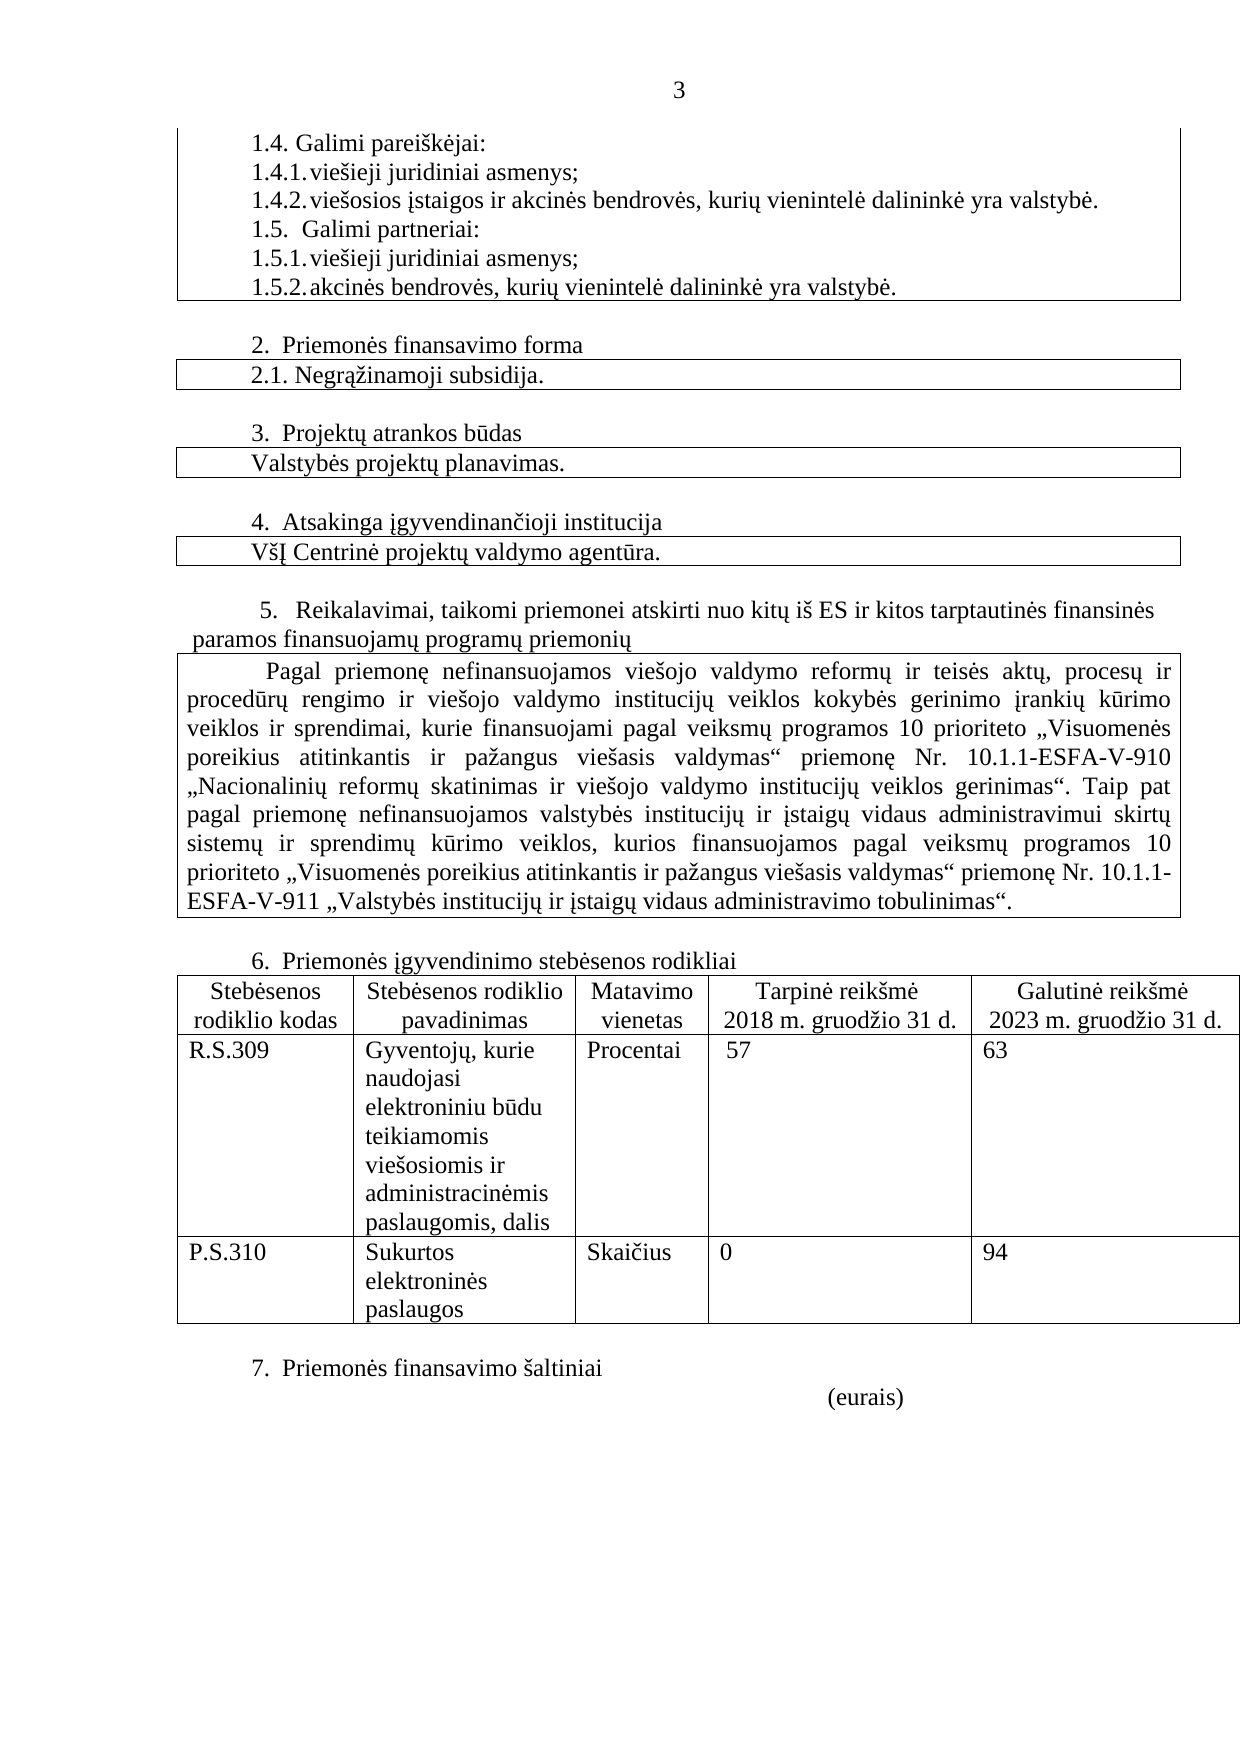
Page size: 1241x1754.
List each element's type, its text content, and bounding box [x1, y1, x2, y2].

table_cell Gyventojų, kurie naudojasi elektroniniu būdu teikiamomis viešosiomis ir administracinėmis paslaugomis, dalis [354, 1035, 575, 1236]
table_cell 63 [972, 1035, 1239, 1236]
table_header VšĮ Centrinė projektų valdymo agentūra. [177, 537, 1180, 565]
table_cell 1.5. Galimi partneriai: 1.5.1. viešieji juridiniai asmenys; 1.5.2. akcinės bendrovės, kurių vienintelė dalininkė yra valstybė. [178, 214, 1180, 300]
table_header Stebėsenos rodiklio kodas [178, 976, 353, 1034]
text 6. Priemonės įgyvendinimo stebėsenos rodikliai [251, 946, 1181, 975]
text 5. Reikalavimai, taikomi priemonei atskirti nuo kitų iš ES ir kitos tarptautinės finansinės paramos finansuojamų programų priemonių [192, 595, 1181, 653]
table_header Galutinė reikšmė 2023 m. gruodžio 31 d. [972, 976, 1239, 1034]
table_cell Procentai [576, 1035, 708, 1236]
table_cell Skaičius [576, 1237, 708, 1323]
table_cell R.S.309 [178, 1035, 353, 1236]
table_header Matavimo vienetas [576, 976, 708, 1034]
table_cell 57 [709, 1035, 971, 1236]
text (eurais) [177, 1382, 904, 1411]
text Pagal priemonę nefinansuojamos viešojo valdymo reformų ir teisės aktų, procesų ir procedūrų rengimo ir viešojo valdymo institucijų veiklos kokybės gerinimo įrankių kūrimo veiklos ir sprendimai, kurie finansuojami pagal veiksmų programos 10 prioriteto „Visuomenės poreikius atitinkantis ir pažangus viešasis valdymas“ priemonę Nr. 10.1.1-ESFA-V-910 „Nacionalinių reformų skatinimas ir viešojo valdymo institucijų veiklos gerinimas“. Taip pat pagal priemonę nefinansuojamos valstybės institucijų ir įstaigų vidaus administravimui skirtų sistemų ir sprendimų kūrimo veiklos, kurios finansuojamos pagal veiksmų programos 10 prioriteto „Visuomenės poreikius atitinkantis ir pažangus viešasis valdymas“ priemonę Nr. 10.1.1-ESFA-V-911 „Valstybės institucijų ir įstaigų vidaus administravimo tobulinimas“. [178, 654, 1180, 917]
table_header Stebėsenos rodiklio pavadinimas [354, 976, 575, 1034]
text 7. Priemonės finansavimo šaltiniai [251, 1353, 1181, 1382]
table_cell Sukurtos elektroninės paslaugos [354, 1237, 575, 1323]
table_header 2.1. Negrąžinamoji subsidija. [177, 360, 1180, 389]
text 3. Projektų atrankos būdas [251, 418, 1181, 447]
table_cell 94 [972, 1237, 1239, 1323]
table_cell 0 [709, 1237, 971, 1323]
table_cell P.S.310 [178, 1237, 353, 1323]
text 4. Atsakinga įgyvendinančioji institucija [251, 507, 1181, 536]
table_header Valstybės projektų planavimas. [177, 448, 1180, 477]
table_cell 1.4. Galimi pareiškėjai: 1.4.1. viešieji juridiniai asmenys; 1.4.2. viešosios įstaigos ir akcinės bendrovės, kurių vienintelė dalininkė yra valstybė. [178, 128, 1180, 214]
text 2. Priemonės finansavimo forma [251, 330, 1181, 359]
table_header Tarpinė reikšmė 2018 m. gruodžio 31 d. [709, 976, 971, 1034]
